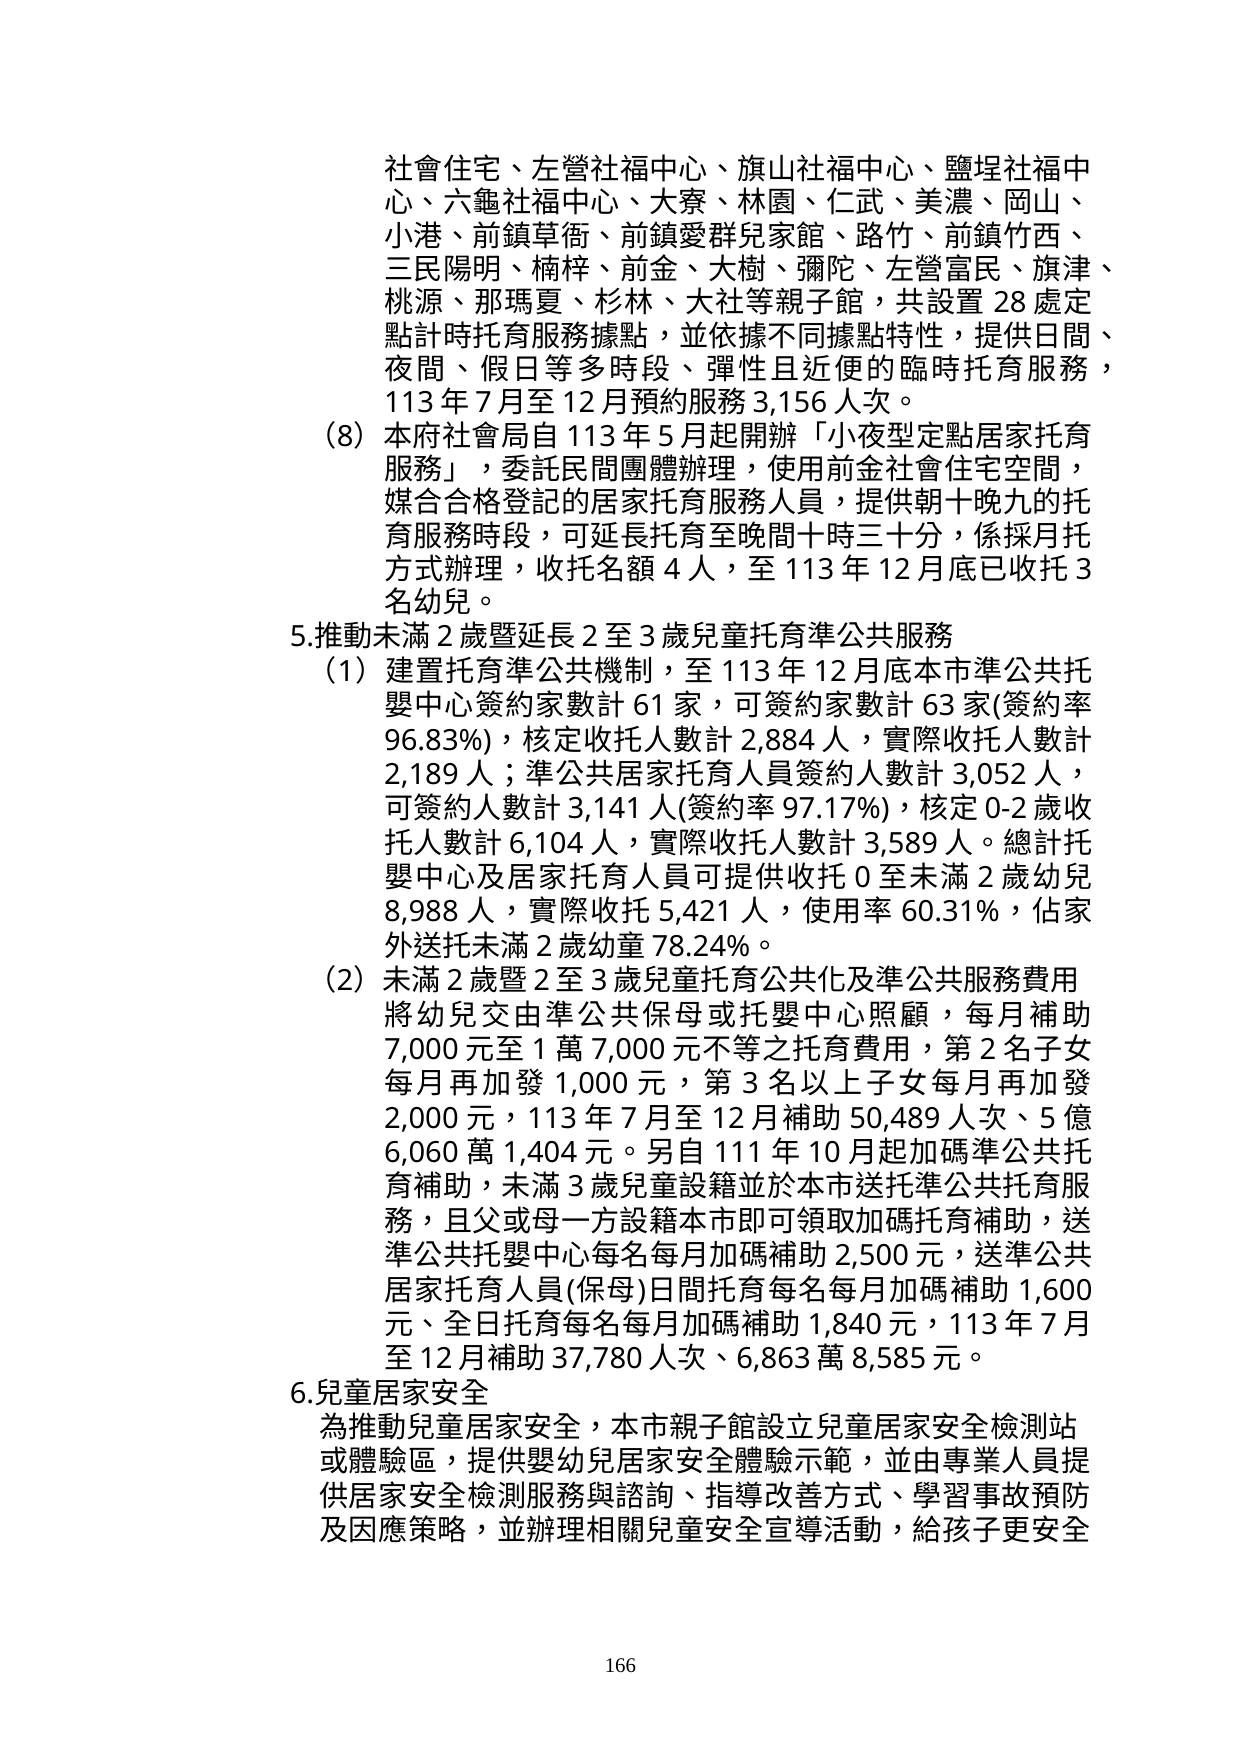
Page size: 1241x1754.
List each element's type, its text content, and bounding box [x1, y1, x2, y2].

text （2）未滿2歲暨2至3歲兒童托育公共化及準公共服務費用 [307, 963, 1092, 997]
text 6.兒童居家安全 [289, 1376, 1092, 1410]
text （7）為滿足家長因突發事件之托育需求，自107年起於本府社會局婦幼青少年活動中心、兒童福利服務中心、大同社會住宅、左營社福中心、旗山社福中心、鹽埕社福中心、六龜社福中心、大寮、林園、仁武、美濃、岡山、小港、前鎮草衙、前鎮愛群兒家館、路竹、前鎮竹西、三民陽明、楠梓、前金、大樹、彌陀、左營富民、旗津、桃源、那瑪夏、杉林、大社等親子館，共設置28處定點計時托育服務據點，並依據不同據點特性，提供日間、夜間、假日等多時段、彈性且近便的臨時托育服務，113年7月至12月預約服務3,156人次。 [307, 153, 1092, 419]
text 5.推動未滿2歲暨延長2至3歲兒童托育準公共服務 [289, 619, 1092, 654]
text （1）建置托育準公共機制，至113年12月底本市準公共托嬰中心簽約家數計61家，可簽約家數計63家(簽約率96.83%)，核定收托人數計2,884人，實際收托人數計2,189人；準公共居家托育人員簽約人數計3,052人，可簽約人數計3,141人(簽約率97.17%)，核定0-2歲收托人數計6,104人，實際收托人數計3,589人。總計托嬰中心及居家托育人員可提供收托0至未滿2歲幼兒8,988人，實際收托5,421人，使用率60.31%，佔家外送托未滿2歲幼童78.24%。 [307, 654, 1092, 963]
text 或體驗區，提供嬰幼兒居家安全體驗示範，並由專業人員提供居家安全檢測服務與諮詢、指導改善方式、學習事故預防及因應策略，並辦理相關兒童安全宣導活動，給孩子更安全 [319, 1444, 1092, 1547]
text （8）本府社會局自113年5月起開辦「小夜型定點居家托育服務」，委託民間團體辦理，使用前金社會住宅空間，媒合合格登記的居家托育服務人員，提供朝十晚九的托育服務時段，可延長托育至晚間十時三十分，係採月托方式辦理，收托名額4人，至113年12月底已收托3名幼兒。 [307, 419, 1092, 619]
text 為推動兒童居家安全，本市親子館設立兒童居家安全檢測站 [319, 1410, 1092, 1444]
text 將幼兒交由準公共保母或托嬰中心照顧，每月補助7,000元至1萬7,000元不等之托育費用，第2名子女每月再加發1,000元，第3名以上子女每月再加發2,000元，113年7月至12月補助50,489人次、5億6,060萬1,404元。另自111年10月起加碼準公共托育補助，未滿3歲兒童設籍並於本市送托準公共托育服務，且父或母一方設籍本市即可領取加碼托育補助，送準公共托嬰中心每名每月加碼補助2,500元，送準公共居家托育人員(保母)日間托育每名每月加碼補助1,600元、全日托育每名每月加碼補助1,840元，113年7月至12月補助37,780人次、6,863萬8,585元。 [384, 997, 1092, 1376]
